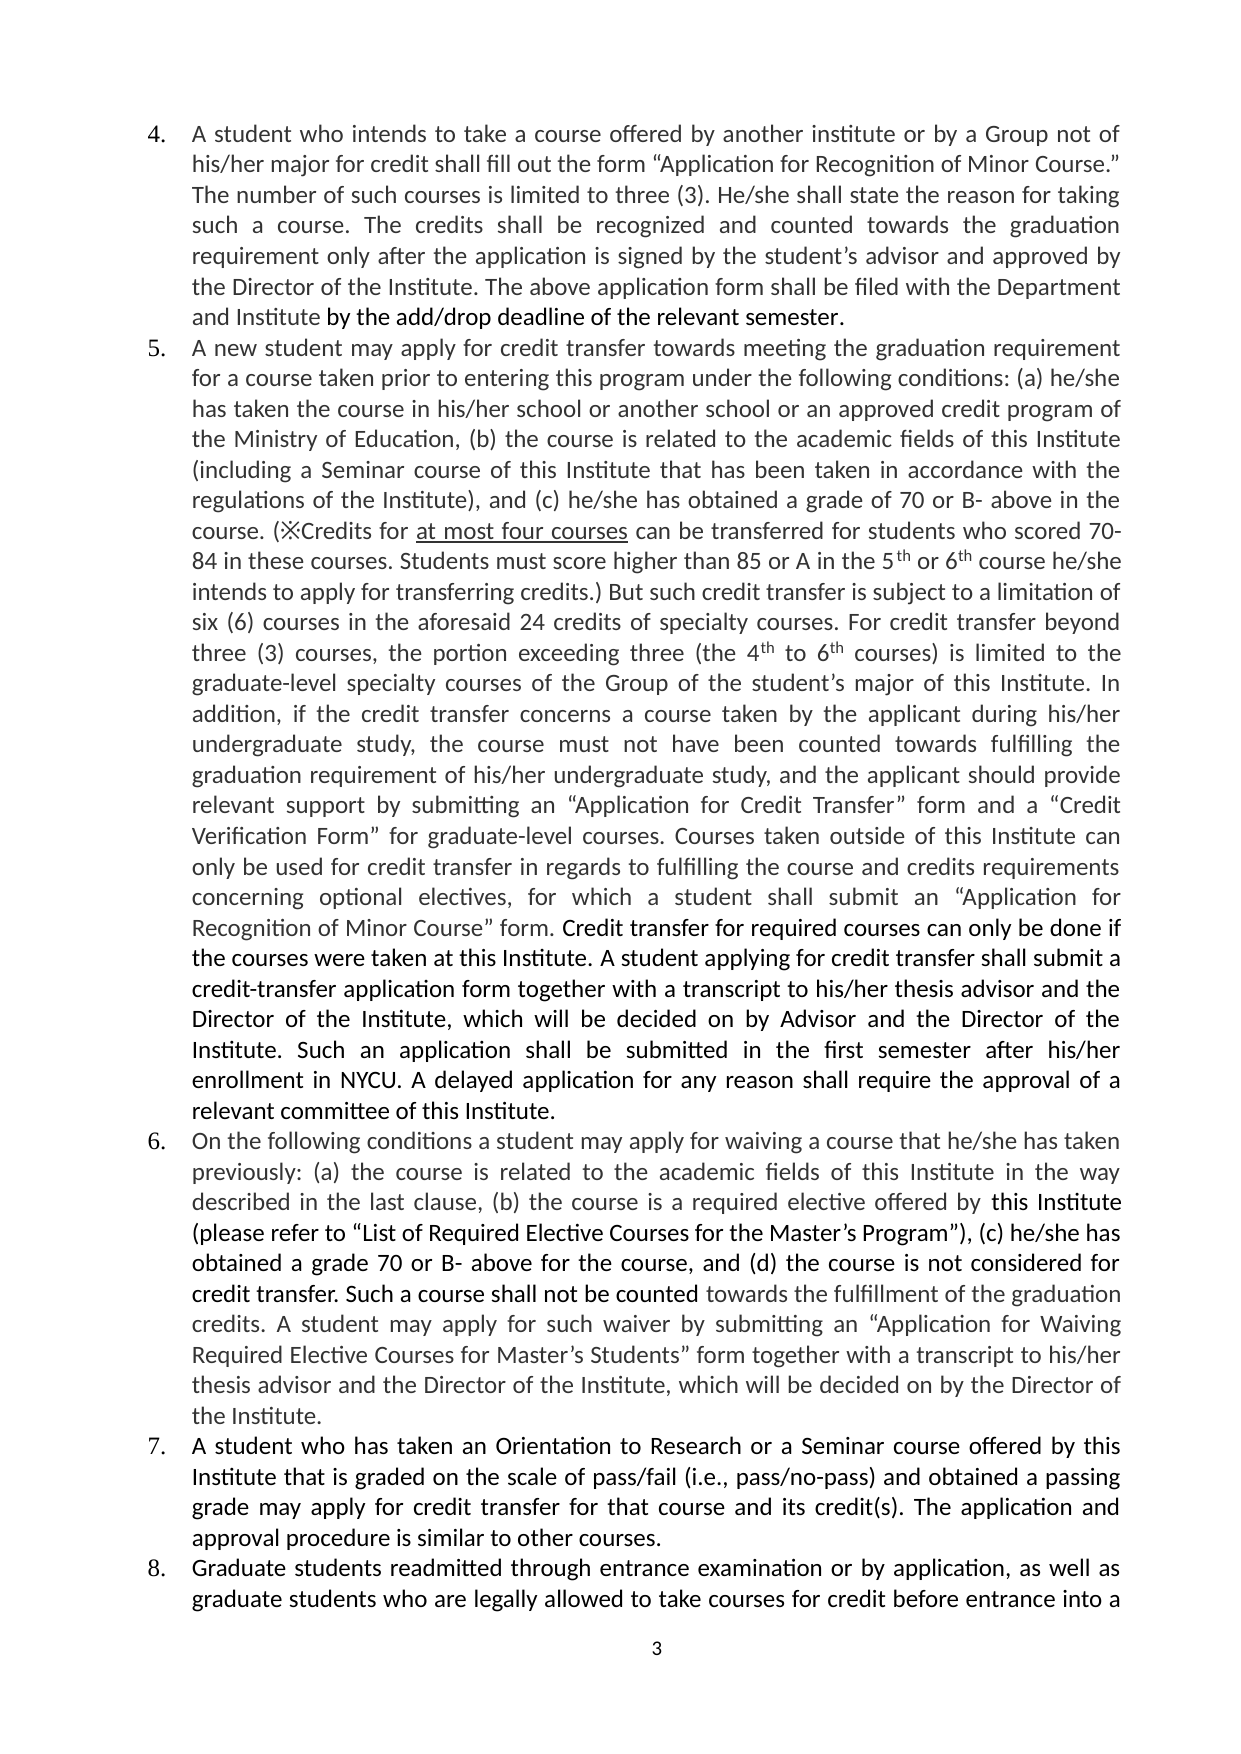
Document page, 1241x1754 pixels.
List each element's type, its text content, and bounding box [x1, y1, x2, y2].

list A student who intends to take a course offered by another institute or by a Group not of his/her major for credit shall fill out the form “Application for Recognition of Minor Course.” The number of such courses is limited to three (3). He/she shall state the reason for taking such a course. The credits shall be recognized and counted towards the graduation requirement only after the application is signed by the student’s advisor and approved by the Director of the Institute. The above application form shall be filed with the Department and Institute by the add/drop deadline of the relevant semester. [147, 118, 1122, 332]
list A student who has taken an Orientation to Research or a Seminar course offered by this Institute that is graded on the scale of pass/fail (i.e., pass/no-pass) and obtained a passing grade may apply for credit transfer for that course and its credit(s). The application and approval procedure is similar to other courses. [147, 1431, 1122, 1553]
list A new student may apply for credit transfer towards meeting the graduation requirement for a course taken prior to entering this program under the following conditions: (a) he/she has taken the course in his/her school or another school or an approved credit program of the Ministry of Education, (b) the course is related to the academic fields of this Institute (including a Seminar course of this Institute that has been taken in accordance with the regulations of the Institute), and (c) he/she has obtained a grade of 70 or B- above in the course. (※Credits for at most four courses can be transferred for students who scored 70-84 in these courses. Students must score higher than 85 or A in the 5th or 6th course he/she intends to apply for transferring credits.) But such credit transfer is subject to a limitation of six (6) courses in the aforesaid 24 credits of specialty courses. For credit transfer beyond three (3) courses, the portion exceeding three (the 4th to 6th courses) is limited to the graduate-level specialty courses of the Group of the student’s major of this Institute. In addition, if the credit transfer concerns a course taken by the applicant during his/her undergraduate study, the course must not have been counted towards fulfilling the graduation requirement of his/her undergraduate study, and the applicant should provide relevant support by submitting an “Application for Credit Transfer” form and a “Credit Verification Form” for graduate-level courses. Courses taken outside of this Institute can only be used for credit transfer in regards to fulfilling the course and credits requirements concerning optional electives, for which a student shall submit an “Application for Recognition of Minor Course” form. Credit transfer for required courses can only be done if the courses were taken at this Institute. A student applying for credit transfer shall submit a credit-transfer application form together with a transcript to his/her thesis advisor and the Director of the Institute, which will be decided on by Advisor and the Director of the Institute. Such an application shall be submitted in the first semester after his/her enrollment in NYCU. A delayed application for any reason shall require the approval of a relevant committee of this Institute. [147, 332, 1122, 1125]
list Graduate students readmitted through entrance examination or by application, as well as graduate students who are legally allowed to take courses for credit before entrance into a [147, 1553, 1122, 1614]
list On the following conditions a student may apply for waiving a course that he/she has taken previously: (a) the course is related to the academic fields of this Institute in the way described in the last clause, (b) the course is a required elective offered by this Institute (please refer to “List of Required Elective Courses for the Master’s Program”), (c) he/she has obtained a grade 70 or B- above for the course, and (d) the course is not considered for credit transfer. Such a course shall not be counted towards the fulfillment of the graduation credits. A student may apply for such waiver by submitting an “Application for Waiving Required Elective Courses for Master’s Students” form together with a transcript to his/her thesis advisor and the Director of the Institute, which will be decided on by the Director of the Institute. [147, 1125, 1122, 1431]
